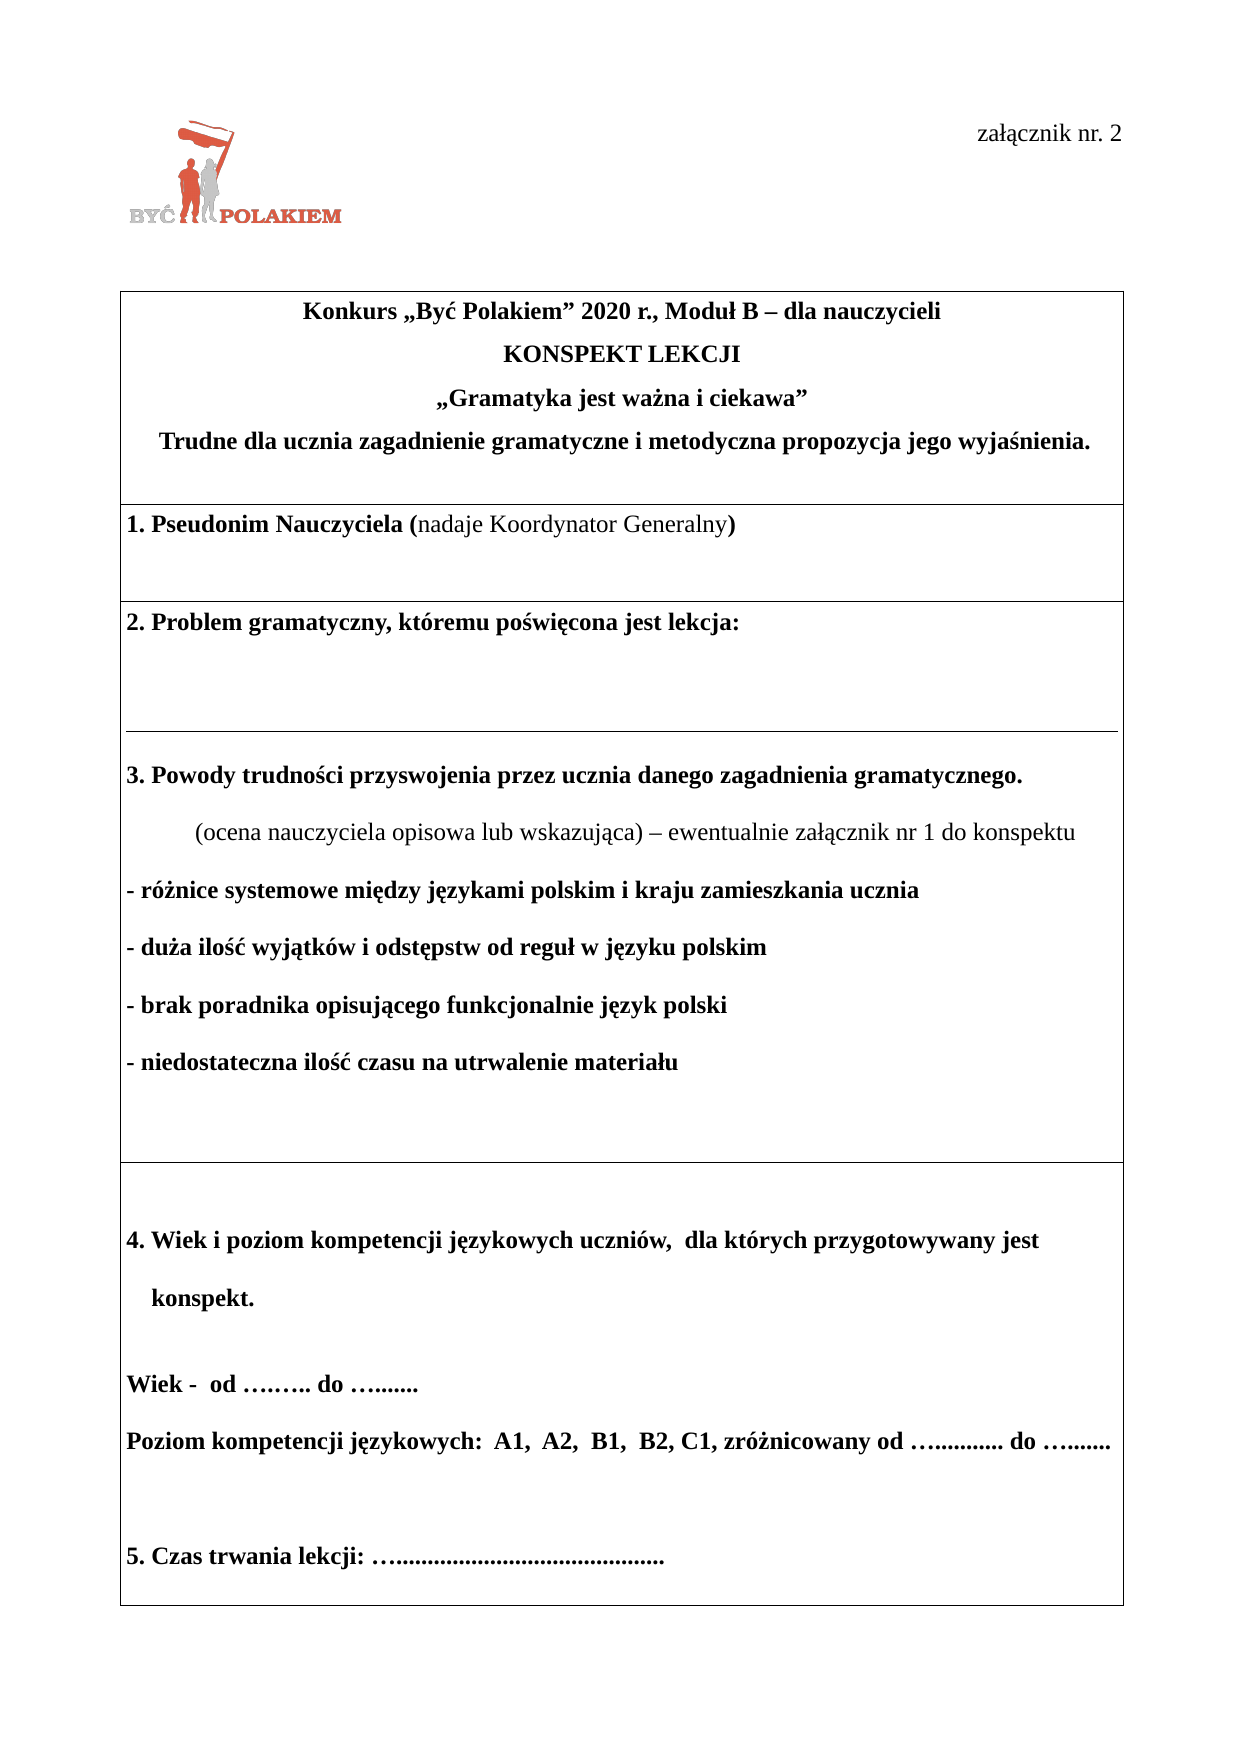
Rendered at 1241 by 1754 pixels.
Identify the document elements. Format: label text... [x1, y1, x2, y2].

table_cell 4. Wiek i poziom kompetencji językowych uczniów, dla których przygotowywany jest konspekt. Wiek - od ….….. do …....... Poziom kompetencji językowych: A1, A2, B1, B2, C1, zróżnicowany od …........... do …....... 5. Czas trwania lekcji: …........................................... [121, 1163, 1123, 1604]
table_header Konkurs „Być Polakiem” 2020 r., Moduł B – dla nauczycieli KONSPEKT LEKCJI „Gramatyka jest ważna i ciekawa” Trudne dla ucznia zagadnienie gramatyczne i metodyczna propozycja jego wyjaśnienia. [121, 292, 1123, 503]
text załącznik nr. 2 [118, 118, 1122, 147]
table_cell 1. Pseudonim Nauczyciela (nadaje Koordynator Generalny) [121, 505, 1123, 601]
table_cell 2. Problem gramatyczny, któremu poświęcona jest lekcja: 3. Powody trudności przyswojenia przez ucznia danego zagadnienia gramatycznego. (ocena nauczyciela opisowa lub wskazująca) – ewentualnie załącznik nr 1 do konspektu - różnice systemowe między językami polskim i kraju zamieszkania ucznia - duża ilość wyjątków i odstępstw od reguł w języku polskim - brak poradnika opisującego funkcjonalnie język polski - niedostateczna ilość czasu na utrwalenie materiału [121, 602, 1123, 1162]
